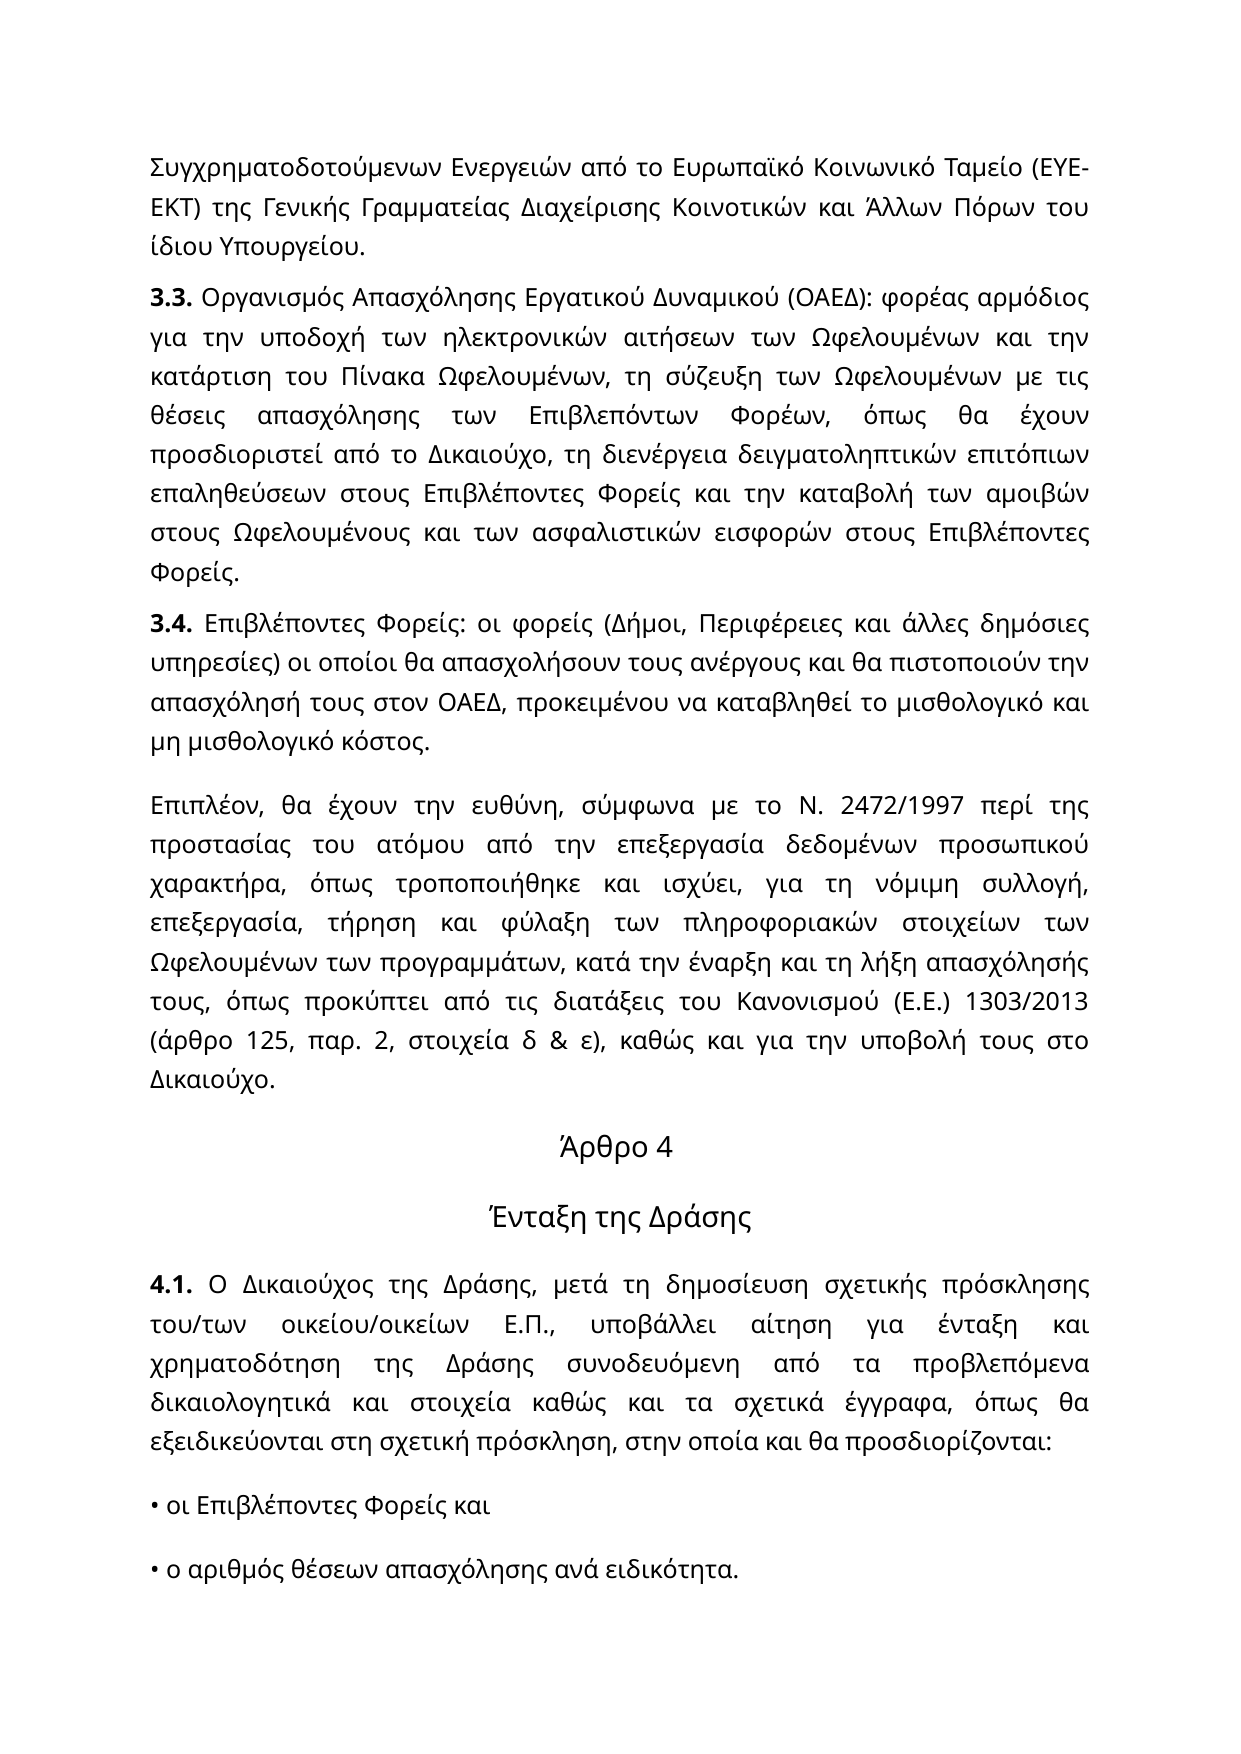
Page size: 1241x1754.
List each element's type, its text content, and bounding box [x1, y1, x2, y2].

subtitle Άρθρο 4 [150, 1126, 1090, 1166]
subtitle Ένταξη της Δράσης [150, 1196, 1090, 1236]
text 4.1. Ο Δικαιούχος της Δράσης, μετά τη δημοσίευση σχετικής πρόσκλησης του/των οικείου/οικείων Ε.Π., υποβάλλει αίτηση για ένταξη και χρηματοδότηση της Δράσης συνοδευόμενη από τα προβλεπόμενα δικαιολογητικά και στοιχεία καθώς και τα σχετικά έγγραφα, όπως θα εξειδικεύονται στη σχετική πρόσκληση, στην οποία και θα προσδιορίζονται: [150, 1267, 1090, 1458]
text 3.4. Επιβλέποντες Φορείς: οι φορείς (Δήμοι, Περιφέρειες και άλλες δημόσιες υπηρεσίες) οι οποίοι θα απασχολήσουν τους ανέργους και θα πιστοποιούν την απασχόλησή τους στον ΟΑΕΔ, προκειμένου να καταβληθεί το μισθολογικό και μη μισθολογικό κόστος. [150, 606, 1090, 757]
text • οι Επιβλέποντες Φορείς και [150, 1488, 1090, 1522]
text Συγχρηματοδοτούμενων Ενεργειών από το Ευρωπαϊκό Κοινωνικό Ταμείο (ΕΥΕ-ΕΚΤ) της Γενικής Γραμματείας Διαχείρισης Κοινοτικών και Άλλων Πόρων του ίδιου Υπουργείου. [150, 150, 1090, 262]
text 3.3. Οργανισμός Απασχόλησης Εργατικού Δυναμικού (ΟΑΕΔ): φορέας αρμόδιος για την υποδοχή των ηλεκτρονικών αιτήσεων των Ωφελουμένων και την κατάρτιση του Πίνακα Ωφελουμένων, τη σύζευξη των Ωφελουμένων με τις θέσεις απασχόλησης των Επιβλεπόντων Φορέων, όπως θα έχουν προσδιοριστεί από το Δικαιούχο, τη διενέργεια δειγματοληπτικών επιτόπιων επαληθεύσεων στους Επιβλέποντες Φορείς και την καταβολή των αμοιβών στους Ωφελουμένους και των ασφαλιστικών εισφορών στους Επιβλέποντες Φορείς. [150, 280, 1090, 588]
text Επιπλέον, θα έχουν την ευθύνη, σύμφωνα με το Ν. 2472/1997 περί της προστασίας του ατόμου από την επεξεργασία δεδομένων προσωπικού χαρακτήρα, όπως τροποποιήθηκε και ισχύει, για τη νόμιμη συλλογή, επεξεργασία, τήρηση και φύλαξη των πληροφοριακών στοιχείων των Ωφελουμένων των προγραμμάτων, κατά την έναρξη και τη λήξη απασχόλησής τους, όπως προκύπτει από τις διατάξεις του Κανονισμού (Ε.Ε.) 1303/2013 (άρθρο 125, παρ. 2, στοιχεία δ & ε), καθώς και για την υποβολή τους στο Δικαιούχο. [150, 787, 1090, 1096]
text • ο αριθμός θέσεων απασχόλησης ανά ειδικότητα. [150, 1552, 1090, 1586]
